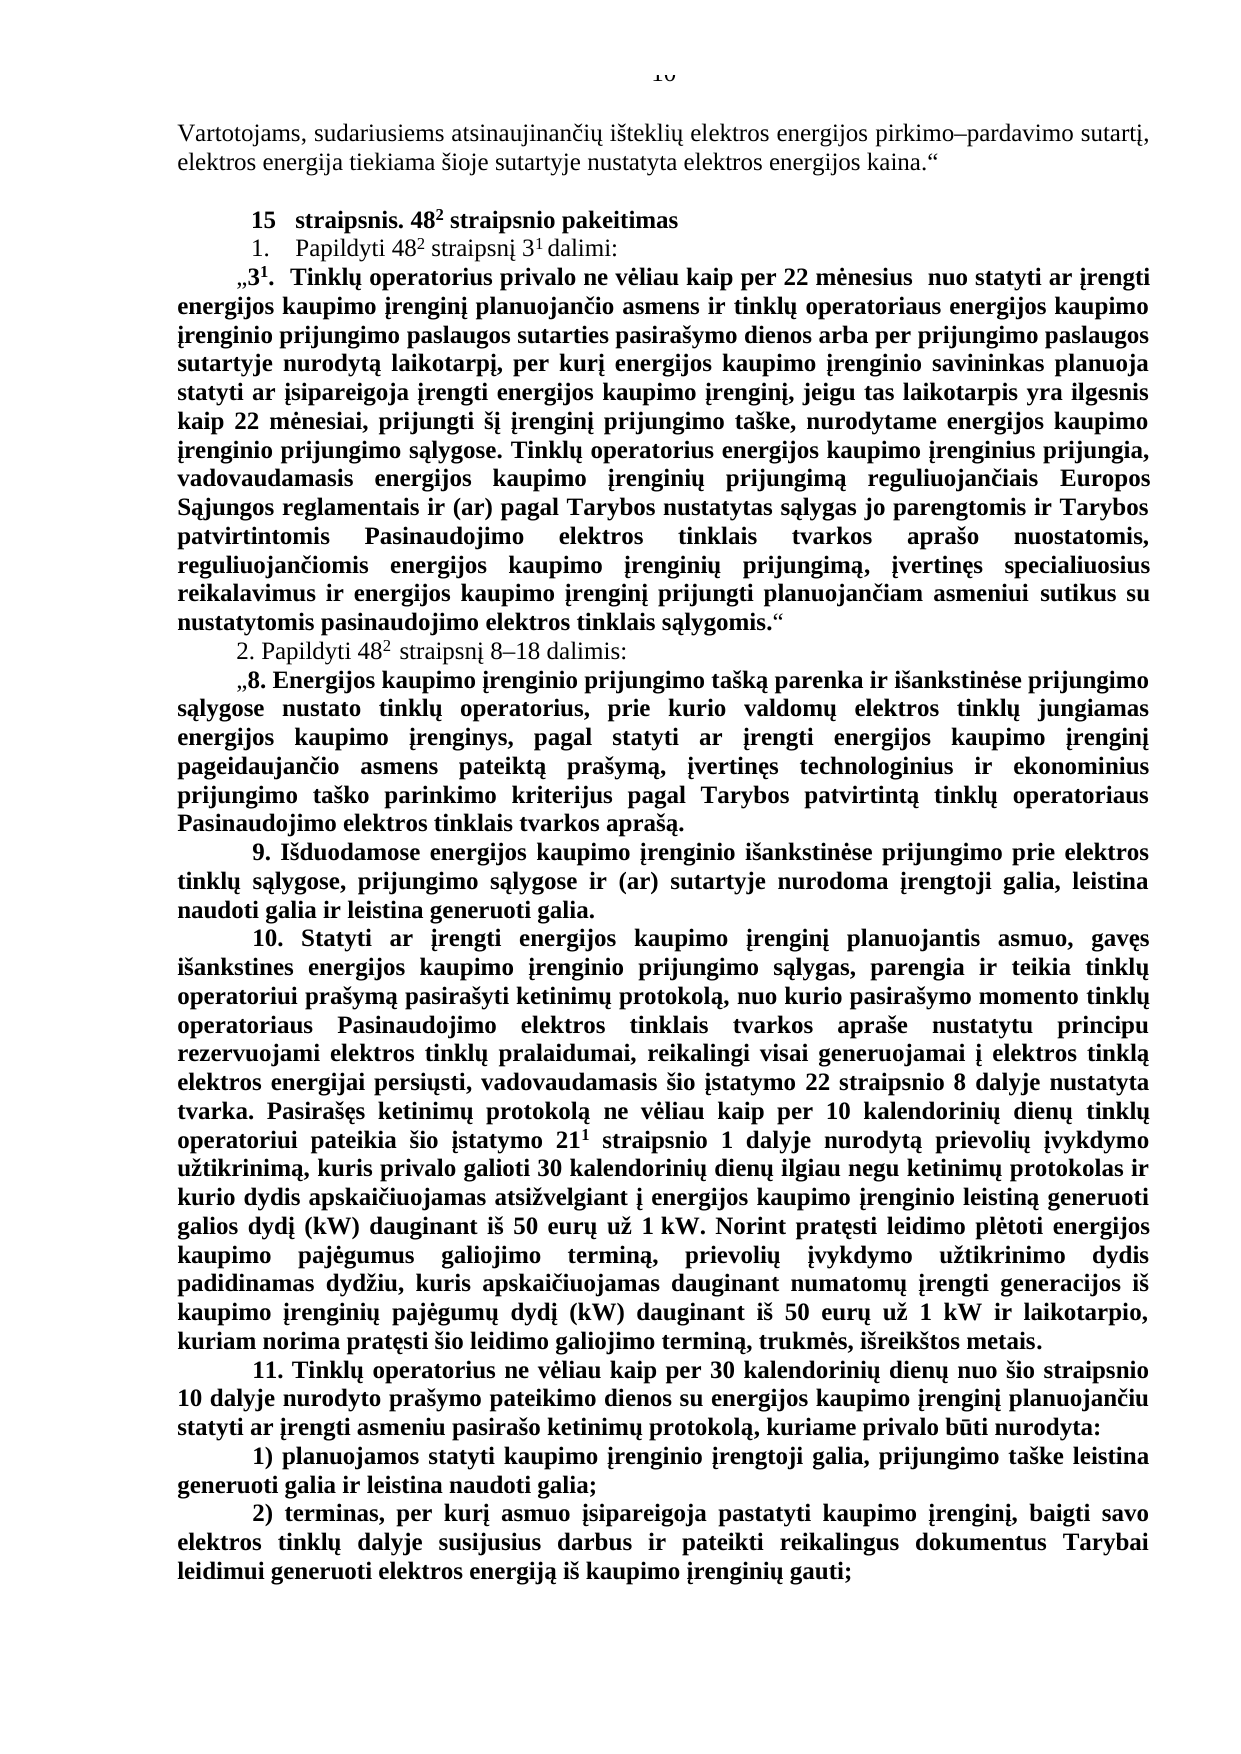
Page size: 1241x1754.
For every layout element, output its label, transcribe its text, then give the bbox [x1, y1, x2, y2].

text Vartotojams, sudariusiems atsinaujinančių išteklių elektros energijos pirkimo–pardavimo sutartį, elektros energija tiekiama šioje sutartyje nustatyta elektros energijos kaina.“ [177, 118, 1150, 176]
text 15 straipsnis. 482 straipsnio pakeitimas [177, 205, 1150, 233]
text „31. Tinklų operatorius privalo ne vėliau kaip per 22 mėnesius nuo statyti ar įrengti energijos kaupimo įrenginį planuojančio asmens ir tinklų operatoriaus energijos kaupimo įrenginio prijungimo paslaugos sutarties pasirašymo dienos arba per prijungimo paslaugos sutartyje nurodytą laikotarpį, per kurį energijos kaupimo įrenginio savininkas planuoja statyti ar įsipareigoja įrengti energijos kaupimo įrenginį, jeigu tas laikotarpis yra ilgesnis kaip 22 mėnesiai, prijungti šį įrenginį prijungimo taške, nurodytame energijos kaupimo įrenginio prijungimo sąlygose. Tinklų operatorius energijos kaupimo įrenginius prijungia, vadovaudamasis energijos kaupimo įrenginių prijungimą reguliuojančiais Europos Sąjungos reglamentais ir (ar) pagal Tarybos nustatytas sąlygas jo parengtomis ir Tarybos patvirtintomis Pasinaudojimo elektros tinklais tvarkos aprašo nuostatomis, reguliuojančiomis energijos kaupimo įrenginių prijungimą, įvertinęs specialiuosius reikalavimus ir energijos kaupimo įrenginį prijungti planuojančiam asmeniui sutikus su nustatytomis pasinaudojimo elektros tinklais sąlygomis.“ [177, 262, 1150, 636]
text 1. Papildyti 482 straipsnį 31 dalimi: [251, 233, 1150, 262]
text 10. Statyti ar įrengti energijos kaupimo įrenginį planuojantis asmuo, gavęs išankstines energijos kaupimo įrenginio prijungimo sąlygas, parengia ir teikia tinklų operatoriui prašymą pasirašyti ketinimų protokolą, nuo kurio pasirašymo momento tinklų operatoriaus Pasinaudojimo elektros tinklais tvarkos apraše nustatytu principu rezervuojami elektros tinklų pralaidumai, reikalingi visai generuojamai į elektros tinklą elektros energijai persiųsti, vadovaudamasis šio įstatymo 22 straipsnio 8 dalyje nustatyta tvarka. Pasirašęs ketinimų protokolą ne vėliau kaip per 10 kalendorinių dienų tinklų operatoriui pateikia šio įstatymo 211 straipsnio 1 dalyje nurodytą prievolių įvykdymo užtikrinimą, kuris privalo galioti 30 kalendorinių dienų ilgiau negu ketinimų protokolas ir kurio dydis apskaičiuojamas atsižvelgiant į energijos kaupimo įrenginio leistiną generuoti galios dydį (kW) dauginant iš 50 eurų už 1 kW. Norint pratęsti leidimo plėtoti energijos kaupimo pajėgumus galiojimo terminą, prievolių įvykdymo užtikrinimo dydis padidinamas dydžiu, kuris apskaičiuojamas dauginant numatomų įrengti generacijos iš kaupimo įrenginių pajėgumų dydį (kW) dauginant iš 50 eurų už 1 kW ir laikotarpio, kuriam norima pratęsti šio leidimo galiojimo terminą, trukmės, išreikštos metais. [177, 923, 1150, 1355]
text 2) terminas, per kurį asmuo įsipareigoja pastatyti kaupimo įrenginį, baigti savo elektros tinklų dalyje susijusius darbus ir pateikti reikalingus dokumentus Tarybai leidimui generuoti elektros energiją iš kaupimo įrenginių gauti; [177, 1498, 1150, 1585]
text 11. Tinklų operatorius ne vėliau kaip per 30 kalendorinių dienų nuo šio straipsnio 10 dalyje nurodyto prašymo pateikimo dienos su energijos kaupimo įrenginį planuojančiu statyti ar įrengti asmeniu pasirašo ketinimų protokolą, kuriame privalo būti nurodyta: [177, 1355, 1150, 1441]
text „8. Energijos kaupimo įrenginio prijungimo tašką parenka ir išankstinėse prijungimo sąlygose nustato tinklų operatorius, prie kurio valdomų elektros tinklų jungiamas energijos kaupimo įrenginys, pagal statyti ar įrengti energijos kaupimo įrenginį pageidaujančio asmens pateiktą prašymą, įvertinęs technologinius ir ekonominius prijungimo taško parinkimo kriterijus pagal Tarybos patvirtintą tinklų operatoriaus Pasinaudojimo elektros tinklais tvarkos aprašą. [177, 665, 1150, 837]
text 1) planuojamos statyti kaupimo įrenginio įrengtoji galia, prijungimo taške leistina generuoti galia ir leistina naudoti galia; [177, 1441, 1150, 1498]
text 9. Išduodamose energijos kaupimo įrenginio išankstinėse prijungimo prie elektros tinklų sąlygose, prijungimo sąlygose ir (ar) sutartyje nurodoma įrengtoji galia, leistina naudoti galia ir leistina generuoti galia. [177, 837, 1150, 923]
text 2. Papildyti 482 straipsnį 8–18 dalimis: [177, 636, 1150, 665]
